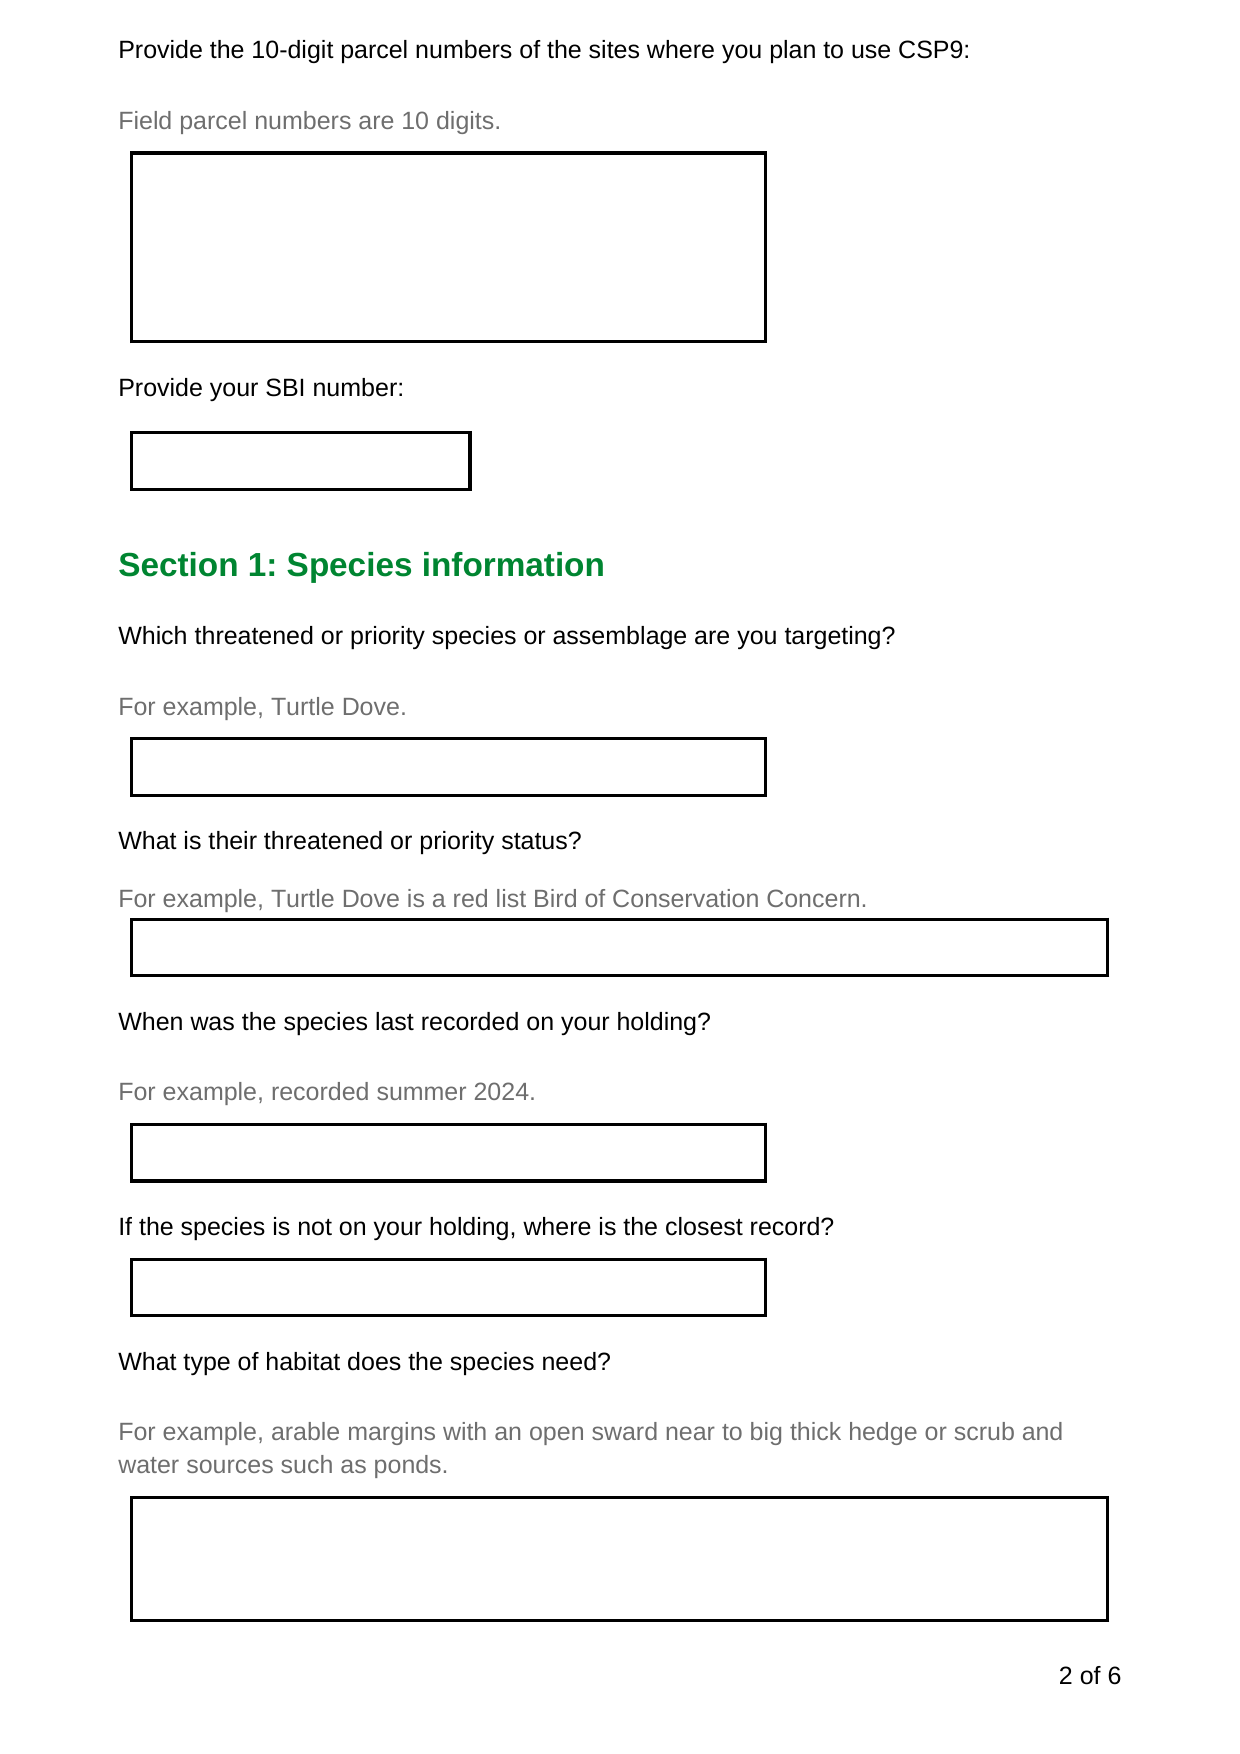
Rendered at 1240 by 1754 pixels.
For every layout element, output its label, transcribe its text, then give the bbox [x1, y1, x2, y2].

text When was the species last recorded on your holding? [118, 1007, 1121, 1035]
text Provide your SBI number: [118, 373, 1121, 402]
text If the species is not on your holding, where is the closest record? [118, 1212, 1121, 1241]
text For example, Turtle Dove is a red list Bird of Conservation Concern. [118, 884, 1121, 913]
subtitle Section 1: Species information [118, 545, 1121, 583]
text For example, Turtle Dove. [118, 692, 1121, 720]
text What type of habitat does the species need? [118, 1347, 1121, 1376]
text What is their threatened or priority status? [118, 826, 1121, 855]
text For example, recorded summer 2024. [118, 1077, 1121, 1106]
text Provide the 10-digit parcel numbers of the sites where you plan to use CSP9: [118, 35, 1121, 64]
text Which threatened or priority species or assemblage are you targeting? [118, 621, 1121, 650]
text Field parcel numbers are 10 digits. [118, 106, 1121, 135]
text For example, arable margins with an open sward near to big thick hedge or scrub and water sources such as ponds. [118, 1417, 1121, 1479]
